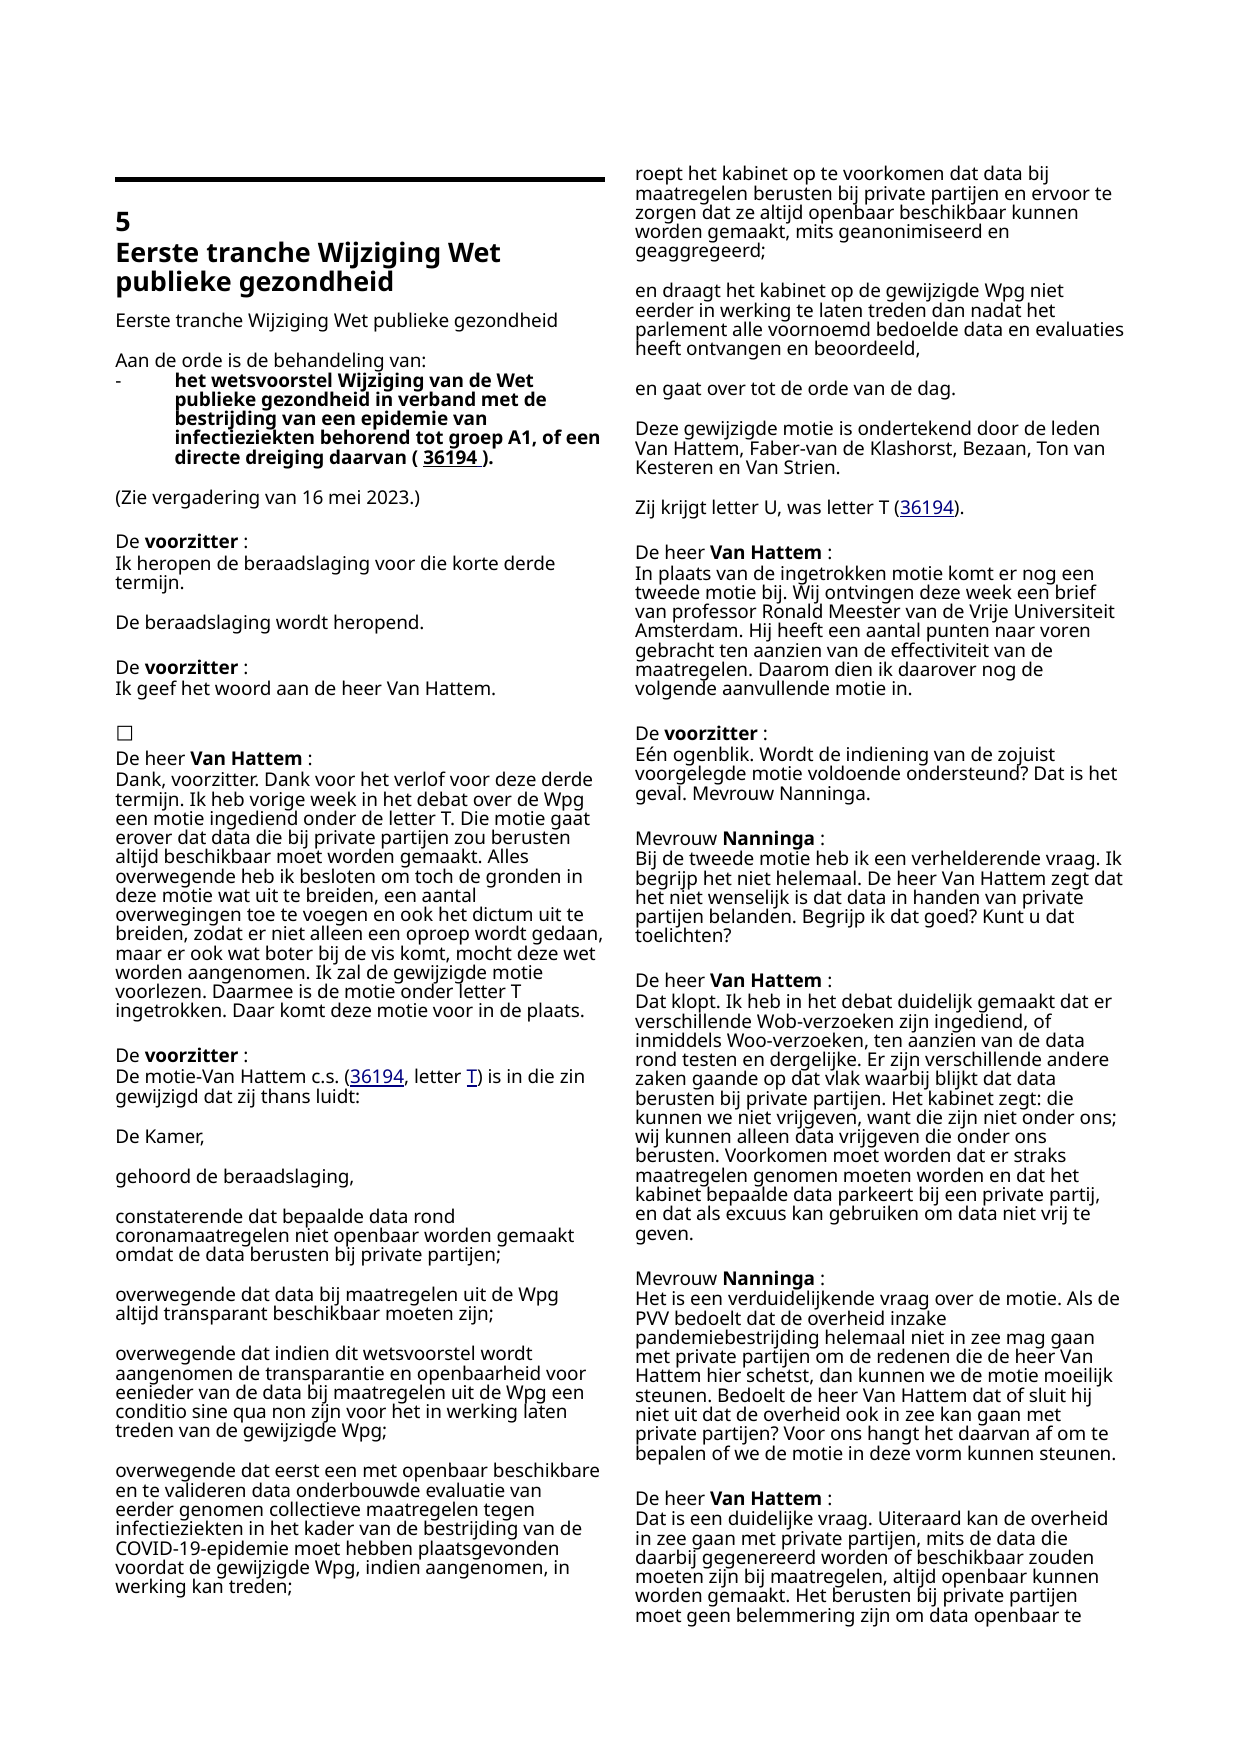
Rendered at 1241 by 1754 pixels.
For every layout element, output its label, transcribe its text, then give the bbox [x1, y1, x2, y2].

text Mevrouw Nanninga : [635, 1265, 1125, 1290]
text De beraadslaging wordt heropend. [115, 614, 605, 633]
text Het is een verduidelijkende vraag over de motie. Als de PVV bedoelt dat de overheid inzake pandemiebestrijding helemaal niet in zee mag gaan met private partijen om de redenen die de heer Van Hattem hier schetst, dan kunnen we de motie moeilijk steunen. Bedoelt de heer Van Hattem dat of sluit hij niet uit dat de overheid ook in zee kan gaan met private partijen? Voor ons hangt het daarvan af om te bepalen of we de motie in deze vorm kunnen steunen. [635, 1290, 1125, 1464]
text (Zie vergadering van 16 mei 2023.) [115, 489, 605, 508]
text De heer Van Hattem : [635, 1485, 1125, 1510]
text en gaat over tot de orde van de dag. [635, 380, 1125, 399]
text Aan de orde is de behandeling van: [115, 352, 605, 372]
text De motie-Van Hattem c.s. (36194, letter T) is in die zin gewijzigd dat zij thans luidt: [115, 1068, 605, 1107]
text Dank, voorzitter. Dank voor het verlof voor deze derde termijn. Ik heb vorige week in het debat over de Wpg een motie ingediend onder de letter T. Die motie gaat erover dat data die bij private partijen zou berusten altijd beschikbaar moet worden gemaakt. Alles overwegende heb ik besloten om toch de gronden in deze motie wat uit te breiden, een aantal overwegingen toe te voegen en ook het dictum uit te breiden, zodat er niet alleen een oproep wordt gedaan, maar er ook wat boter bij de vis komt, mocht deze wet worden aangenomen. Ik zal de gewijzigde motie voorlezen. Daarmee is de motie onder letter T ingetrokken. Daar komt deze motie voor in de plaats. [115, 771, 605, 1022]
text roept het kabinet op te voorkomen dat data bij maatregelen berusten bij private partijen en ervoor te zorgen dat ze altijd openbaar beschikbaar kunnen worden gemaakt, mits geanonimiseerd en geaggregeerd; [635, 165, 1125, 262]
text Dat klopt. Ik heb in het debat duidelijk gemaakt dat er verschillende Wob-verzoeken zijn ingediend, of inmiddels Woo-verzoeken, ten aanzien van de data rond testen en dergelijke. Er zijn verschillende andere zaken gaande op dat vlak waarbij blijkt dat data berusten bij private partijen. Het kabinet zegt: die kunnen we niet vrijgeven, want die zijn niet onder ons; wij kunnen alleen data vrijgeven die onder ons berusten. Voorkomen moet worden dat er straks maatregelen genomen moeten worden en dat het kabinet bepaalde data parkeert bij een private partij, en dat als excuus kan gebruiken om data niet vrij te geven. [635, 993, 1125, 1244]
text Eén ogenblik. Wordt de indiening van de zojuist voorgelegde motie voldoende ondersteund? Dat is het geval. Mevrouw Nanninga. [635, 746, 1125, 804]
text De heer Van Hattem : [115, 746, 605, 771]
text Zij krijgt letter U, was letter T (36194). [635, 499, 1125, 518]
text Ik heropen de beraadslaging voor die korte derde termijn. [115, 554, 605, 593]
text 5 [115, 203, 605, 239]
text De heer Van Hattem : [635, 539, 1125, 564]
text overwegende dat indien dit wetsvoorstel wordt aangenomen de transparantie en openbaarheid voor eenieder van de data bij maatregelen uit de Wpg een conditio sine qua non zijn voor het in werking laten treden van de gewijzigde Wpg; [115, 1345, 605, 1442]
text Mevrouw Nanninga : [635, 825, 1125, 850]
text De voorzitter : [115, 654, 605, 680]
text De Kamer, [115, 1128, 605, 1147]
text constaterende dat bepaalde data rond coronamaatregelen niet openbaar worden gemaakt omdat de data berusten bij private partijen; [115, 1208, 605, 1265]
text De voorzitter : [635, 720, 1125, 746]
list het wetsvoorstel Wijziging van de Wet publieke gezondheid in verband met de bestrijding van een epidemie van infectieziekten behorend tot groep A1, of een directe dreiging daarvan ( 36194 ). [115, 372, 605, 468]
text Eerste tranche Wijziging Wet publieke gezondheid [115, 312, 605, 332]
text ⬜ [115, 720, 605, 746]
text gehoord de beraadslaging, [115, 1168, 605, 1187]
text Bij de tweede motie heb ik een verhelderende vraag. Ik begrijp het niet helemaal. De heer Van Hattem zegt dat het niet wenselijk is dat data in handen van private partijen belanden. Begrijp ik dat goed? Kunt u dat toelichten? [635, 850, 1125, 947]
text en draagt het kabinet op de gewijzigde Wpg niet eerder in werking te laten treden dan nadat het parlement alle voornoemd bedoelde data en evaluaties heeft ontvangen en beoordeeld, [635, 282, 1125, 359]
text overwegende dat eerst een met openbaar beschikbare en te valideren data onderbouwde evaluatie van eerder genomen collectieve maatregelen tegen infectieziekten in het kader van de bestrijding van de COVID-19-epidemie moet hebben plaatsgevonden voordat de gewijzigde Wpg, indien aangenomen, in werking kan treden; [115, 1462, 605, 1597]
text overwegende dat data bij maatregelen uit de Wpg altijd transparant beschikbaar moeten zijn; [115, 1286, 605, 1325]
text Dat is een duidelijke vraag. Uiteraard kan de overheid in zee gaan met private partijen, mits de data die daarbij gegenereerd worden of beschikbaar zouden moeten zijn bij maatregelen, altijd openbaar kunnen worden gemaakt. Het berusten bij private partijen moet geen belemmering zijn om data openbaar te [635, 1510, 1125, 1626]
text Deze gewijzigde motie is ondertekend door de leden Van Hattem, Faber-van de Klashorst, Bezaan, Ton van Kesteren en Van Strien. [635, 420, 1125, 478]
text De voorzitter : [115, 1043, 605, 1068]
text In plaats van de ingetrokken motie komt er nog een tweede motie bij. Wij ontvingen deze week een brief van professor Ronald Meester van de Vrije Universiteit Amsterdam. Hij heeft een aantal punten naar voren gebracht ten aanzien van de effectiviteit van de maatregelen. Daarom dien ik daarover nog de volgende aanvullende motie in. [635, 564, 1125, 699]
text De voorzitter : [115, 529, 605, 554]
text Eerste tranche Wijziging Wet publieke gezondheid [115, 239, 605, 312]
text De heer Van Hattem : [635, 968, 1125, 993]
text Ik geef het woord aan de heer Van Hattem. [115, 680, 605, 699]
